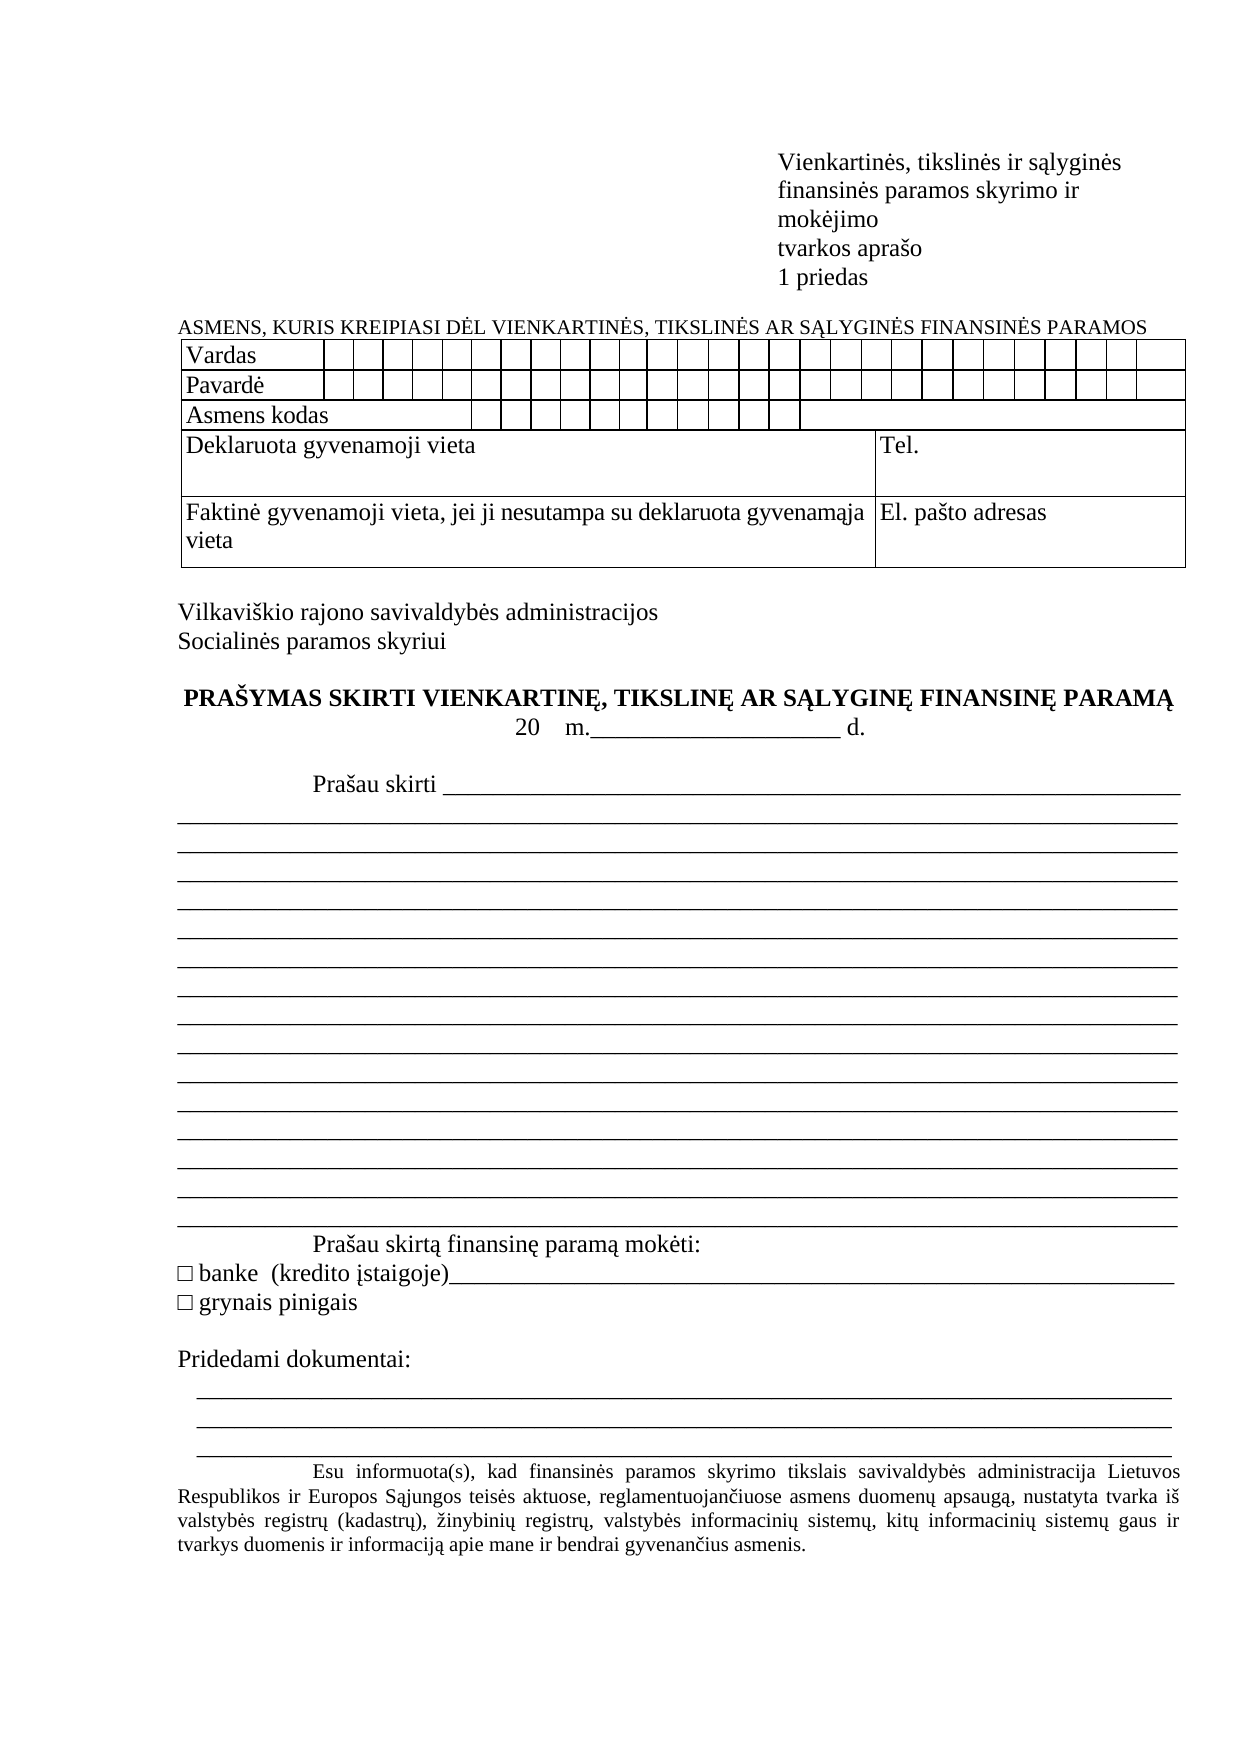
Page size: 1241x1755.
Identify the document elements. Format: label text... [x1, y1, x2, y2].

table_cell [740, 401, 768, 429]
table_cell [801, 371, 830, 399]
table_cell [502, 401, 530, 429]
table_cell [1015, 371, 1044, 399]
table_cell [620, 371, 646, 399]
table_cell [561, 401, 589, 429]
table_header [354, 340, 382, 369]
table_header [740, 340, 768, 369]
table_header [862, 340, 891, 369]
table_cell [831, 371, 861, 399]
text Socialinės paramos skyriui [177, 626, 1181, 654]
table_header [954, 340, 983, 369]
table_cell [862, 371, 891, 399]
table_header [709, 340, 738, 369]
table_header [620, 340, 646, 369]
table_cell [770, 371, 799, 399]
text mokėjimo [177, 204, 1181, 233]
text □ banke (kredito įstaigoje)__________________________________________________________ [177, 1258, 1181, 1287]
table_header [923, 340, 952, 369]
table_cell [1107, 371, 1136, 399]
table_cell [354, 371, 382, 399]
table_cell Faktinė gyvenamoji vieta, jei ji nesutampa su deklaruota gyvenamąja vieta [182, 497, 875, 567]
table_header [1077, 340, 1106, 369]
table_header [1107, 340, 1136, 369]
table_header [801, 340, 830, 369]
table_header [443, 340, 471, 369]
text ______________________________________________________________________________ [177, 1373, 1181, 1402]
text ______________________________________________________________________________ [177, 1402, 1181, 1431]
text PRAŠYMAS SKIRTI VIENKARTINĘ, TIKSLINĘ AR SĄLYGINĘ FINANSINĘ PARAMĄ [177, 683, 1181, 712]
table_cell [892, 371, 921, 399]
table_cell [954, 371, 983, 399]
table_cell [591, 371, 619, 399]
table_cell [709, 371, 738, 399]
table_cell [648, 371, 677, 399]
table_header [1046, 340, 1075, 369]
text 20 m.____________________ d. [177, 712, 1181, 741]
text Pridedami dokumentai: [177, 1344, 1181, 1373]
table_cell [1137, 371, 1185, 399]
table_header [472, 340, 500, 369]
table_header [1015, 340, 1044, 369]
text Vienkartinės, tikslinės ir sąlyginės [177, 147, 1181, 176]
table_cell [678, 371, 708, 399]
text Esu informuota(s), kad finansinės paramos skyrimo tikslais savivaldybės administracija Lietuvos Respublikos ir Europos Sąjungos teisės aktuose, reglamentuojančiuose asmens duomenų apsaugą, nustatyta tvarka iš valstybės registrų (kadastrų), žinybinių registrų, valstybės informacinių sistemų, kitų informacinių sistemų gaus ir tvarkys duomenis ir informaciją apie mane ir bendrai gyvenančius asmenis. [177, 1459, 1181, 1556]
table_cell [561, 371, 589, 399]
table_cell [923, 371, 952, 399]
text ______________________________________________________________________________ [177, 1431, 1181, 1459]
table_header [831, 340, 861, 369]
table_cell [1077, 371, 1106, 399]
table_cell Pavardė [182, 371, 323, 399]
table_cell [770, 401, 799, 429]
table_header [1137, 340, 1185, 369]
table_cell [620, 401, 646, 429]
table_cell Asmens kodas [182, 401, 471, 429]
table_cell [443, 371, 471, 399]
table_header [413, 340, 442, 369]
table_cell [740, 371, 768, 399]
table_cell [709, 401, 738, 429]
table_cell Tel. [876, 431, 1185, 496]
table_cell [801, 401, 1185, 429]
table_header [678, 340, 708, 369]
table_header [561, 340, 589, 369]
text ________________________________________________________________________________________________________________________________________________________________________________________________________________________________________________________________________________________________________________________________________________________________________________________________________________________________________________________________________________________________________________________________________________________________________________________________________________________________________________________________________________________________________________________________________________________________________________________________________________________________________________________________________________________________________________________________________________________________________________________________________________________________________________________________________________________________________________________________________________________________________________________________________________________________________________ [177, 798, 1181, 1229]
table_header [591, 340, 619, 369]
table_cell [384, 371, 412, 399]
text tvarkos aprašo [177, 233, 1181, 262]
table_header [384, 340, 412, 369]
table_cell [532, 371, 560, 399]
table_header [892, 340, 921, 369]
table_header [648, 340, 677, 369]
table_cell [472, 401, 500, 429]
table_cell Deklaruota gyvenamoji vieta [182, 431, 875, 496]
text □ grynais pinigais [177, 1287, 1181, 1316]
table_header [502, 340, 530, 369]
table_cell El. pašto adresas [876, 497, 1185, 567]
table_cell [325, 371, 353, 399]
table_cell [502, 371, 530, 399]
text Prašau skirtą finansinę paramą mokėti: [177, 1229, 1181, 1258]
table_cell [591, 401, 619, 429]
text ASMENS, KURIS KREIPIASI DĖL VIENKARTINĖS, TIKSLINĖS AR SĄLYGINĖS FINANSINĖS PARAMOS [177, 315, 1181, 339]
table_cell [678, 401, 708, 429]
table_cell [413, 371, 442, 399]
table_cell [1046, 371, 1075, 399]
table_cell [648, 401, 677, 429]
table_header [325, 340, 353, 369]
table_cell [532, 401, 560, 429]
text 1 priedas [260, 262, 1181, 291]
table_header Vardas [182, 340, 323, 369]
text Prašau skirti ___________________________________________________________ [177, 769, 1181, 798]
table_header [770, 340, 799, 369]
text Vilkaviškio rajono savivaldybės administracijos [177, 597, 1181, 626]
text finansinės paramos skyrimo ir [177, 176, 1181, 204]
table_cell [472, 371, 500, 399]
table_header [532, 340, 560, 369]
table_cell [984, 371, 1014, 399]
table_header [984, 340, 1014, 369]
